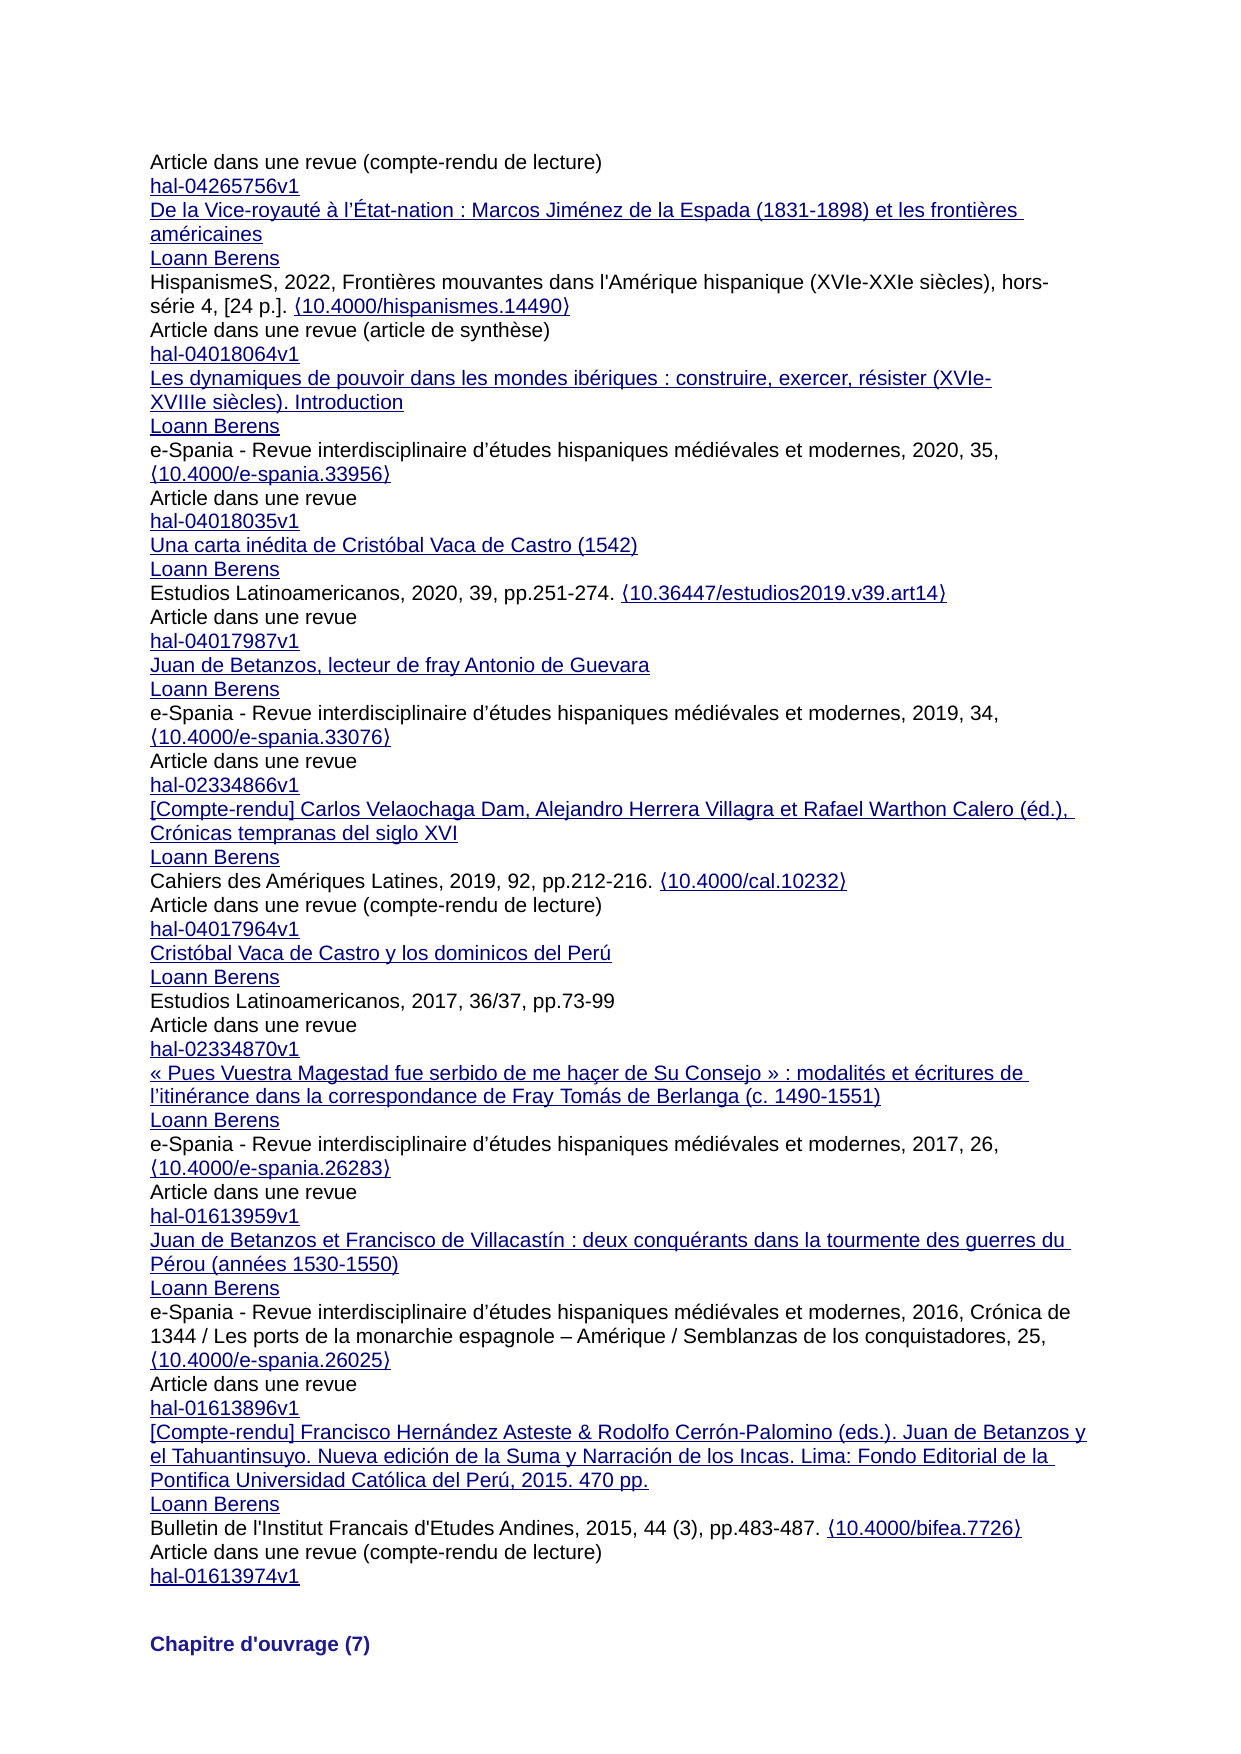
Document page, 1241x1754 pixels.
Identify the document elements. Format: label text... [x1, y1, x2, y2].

table_cell [Compte-rendu] Francisco Hernández Asteste & Rodolfo Cerrón-Palomino (eds.). Juan de Betanzos y el Tahuantinsuyo. Nueva edición de la Suma y Narración de los Incas. Lima: Fondo Editorial de la Pontifica Universidad Católica del Perú, 2015. 470 pp. Loann Berens Bulletin de l'Institut Francais d'Etudes Andines, 2015, 44 (3), pp.483-487. ⟨10.4000/bifea.7726⟩ Article dans une revue (compte-rendu de lecture) hal-01613974v1 [150, 1420, 1090, 1587]
table_cell Juan de Betanzos et Francisco de Villacastín : deux conquérants dans la tourmente des guerres du Pérou (années 1530-1550) Loann Berens e-Spania - Revue interdisciplinaire d’études hispaniques médiévales et modernes, 2016, Crónica de 1344 / Les ports de la monarchie espagnole – Amérique / Semblanzas de los conquistadores, 25, ⟨10.4000/e-spania.26025⟩ Article dans une revue hal-01613896v1 [150, 1228, 1090, 1420]
table_cell Cristóbal Vaca de Castro y los dominicos del Perú Loann Berens Estudios Latinoamericanos, 2017, 36/37, pp.73-99 Article dans une revue hal-02334870v1 [150, 941, 1090, 1060]
subtitle Chapitre d'ouvrage (7) [150, 1632, 1090, 1656]
table_cell Article dans une revue (compte-rendu de lecture) hal-04265756v1 [150, 150, 1090, 198]
table_cell Juan de Betanzos, lecteur de fray Antonio de Guevara Loann Berens e-Spania - Revue interdisciplinaire d’études hispaniques médiévales et modernes, 2019, 34, ⟨10.4000/e-spania.33076⟩ Article dans une revue hal-02334866v1 [150, 653, 1090, 797]
table_cell « Pues Vuestra Magestad fue serbido de me haçer de Su Consejo » : modalités et écritures de l’itinérance dans la correspondance de Fray Tomás de Berlanga (c. 1490-1551) Loann Berens e-Spania - Revue interdisciplinaire d’études hispaniques médiévales et modernes, 2017, 26, ⟨10.4000/e-spania.26283⟩ Article dans une revue hal-01613959v1 [150, 1060, 1090, 1228]
table_cell Les dynamiques de pouvoir dans les mondes ibériques : construire, exercer, résister (XVIe-XVIIIe siècles). Introduction Loann Berens e-Spania - Revue interdisciplinaire d’études hispaniques médiévales et modernes, 2020, 35, ⟨10.4000/e-spania.33956⟩ Article dans une revue hal-04018035v1 [150, 366, 1090, 533]
table_cell De la Vice-royauté à l’État-nation : Marcos Jiménez de la Espada (1831-1898) et les frontières américaines Loann Berens HispanismeS, 2022, Frontières mouvantes dans l'Amérique hispanique (XVIe-XXIe siècles), hors-série 4, [24 p.]. ⟨10.4000/hispanismes.14490⟩ Article dans une revue (article de synthèse) hal-04018064v1 [150, 198, 1090, 366]
table_cell [Compte-rendu] Carlos Velaochaga Dam, Alejandro Herrera Villagra et Rafael Warthon Calero (éd.), Crónicas tempranas del siglo XVI Loann Berens Cahiers des Amériques Latines, 2019, 92, pp.212-216. ⟨10.4000/cal.10232⟩ Article dans une revue (compte-rendu de lecture) hal-04017964v1 [150, 797, 1090, 941]
table_cell Una carta inédita de Cristóbal Vaca de Castro (1542) Loann Berens Estudios Latinoamericanos, 2020, 39, pp.251-274. ⟨10.36447/estudios2019.v39.art14⟩ Article dans une revue hal-04017987v1 [150, 533, 1090, 653]
